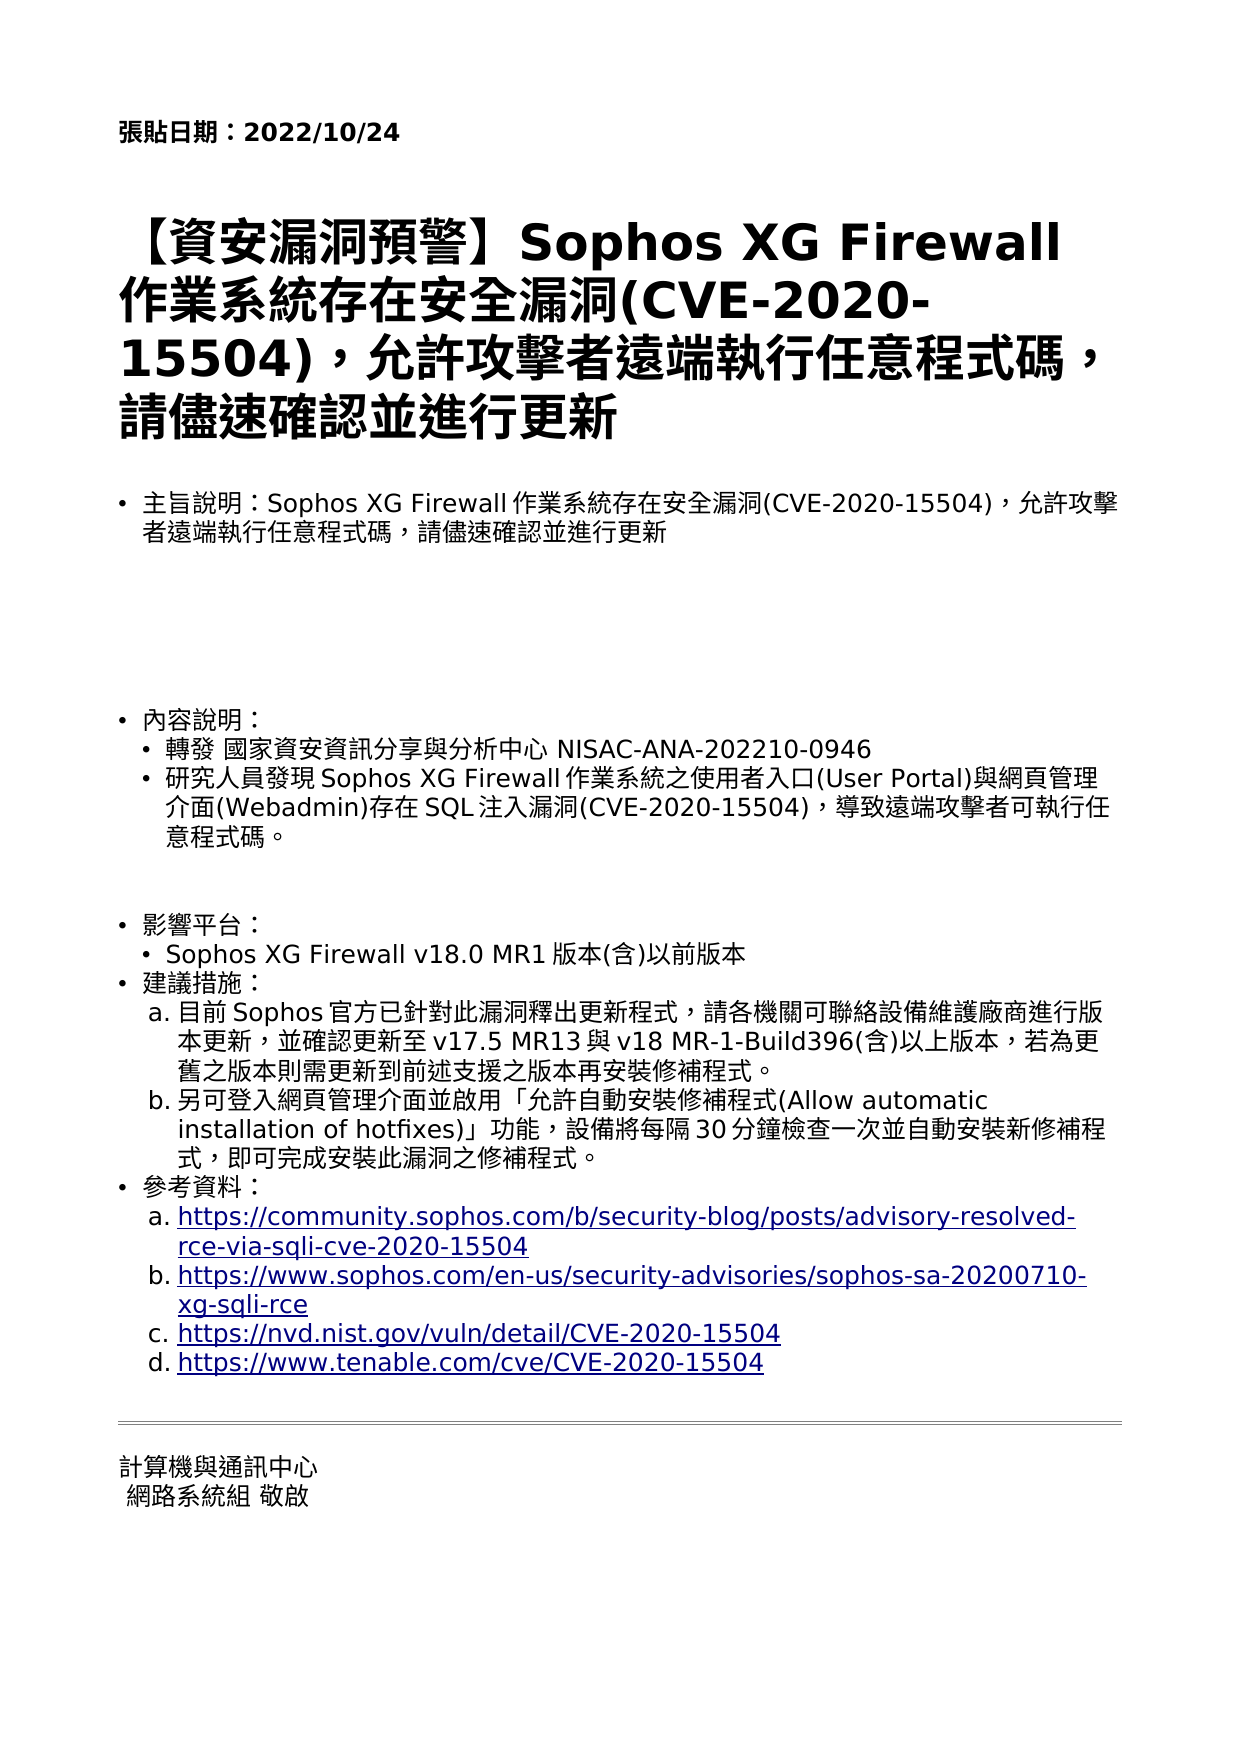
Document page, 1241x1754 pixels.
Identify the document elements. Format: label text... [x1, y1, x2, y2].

list 主旨說明：Sophos XG Firewall作業系統存在安全漏洞(CVE-2020-15504)，允許攻擊者遠端執行任意程式碼，請儘速確認並進行更新 [118, 489, 1122, 547]
list 另可登入網頁管理介面並啟用「允許自動安裝修補程式(Allow automatic installation of hotfixes)」功能，設備將每隔30分鐘檢查一次並自動安裝新修補程式，即可完成安裝此漏洞之修補程式。 [148, 1086, 1122, 1173]
text 計算機與通訊中心 網路系統組 敬啟 [118, 1453, 1122, 1512]
subtitle 【資安漏洞預警】Sophos XG Firewall作業系統存在安全漏洞(CVE-2020-15504)，允許攻擊者遠端執行任意程式碼，請儘速確認並進行更新 [118, 214, 1122, 447]
list https://nvd.nist.gov/vuln/detail/CVE-2020-15504 [148, 1319, 1122, 1348]
list https://www.sophos.com/en-us/security-advisories/sophos-sa-20200710-xg-sqli-rce [148, 1261, 1122, 1319]
list https://community.sophos.com/b/security-blog/posts/advisory-resolved-rce-via-sqli-cve-2020-15504 [148, 1203, 1122, 1261]
list Sophos XG Firewall v18.0 MR1版本(含)以前版本 [142, 940, 1122, 969]
list https://www.tenable.com/cve/CVE-2020-15504 [148, 1348, 1122, 1378]
list 研究人員發現Sophos XG Firewall作業系統之使用者入口(User Portal)與網頁管理介面(Webadmin)存在SQL注入漏洞(CVE-2020-15504)，導致遠端攻擊者可執行任意程式碼。 [142, 764, 1122, 852]
list 建議措施： [118, 969, 1122, 998]
list 目前Sophos官方已針對此漏洞釋出更新程式，請各機關可聯絡設備維護廠商進行版本更新，並確認更新至v17.5 MR13與v18 MR-1-Build396(含)以上版本，若為更舊之版本則需更新到前述支援之版本再安裝修補程式。 [148, 998, 1122, 1086]
list 內容說明： [118, 706, 1122, 735]
list 參考資料： [118, 1173, 1122, 1203]
list 轉發 國家資安資訊分享與分析中心 NISAC-ANA-202210-0946 [142, 735, 1122, 764]
list 影響平台： [118, 911, 1122, 940]
text 張貼日期：2022/10/24 [118, 118, 1122, 176]
